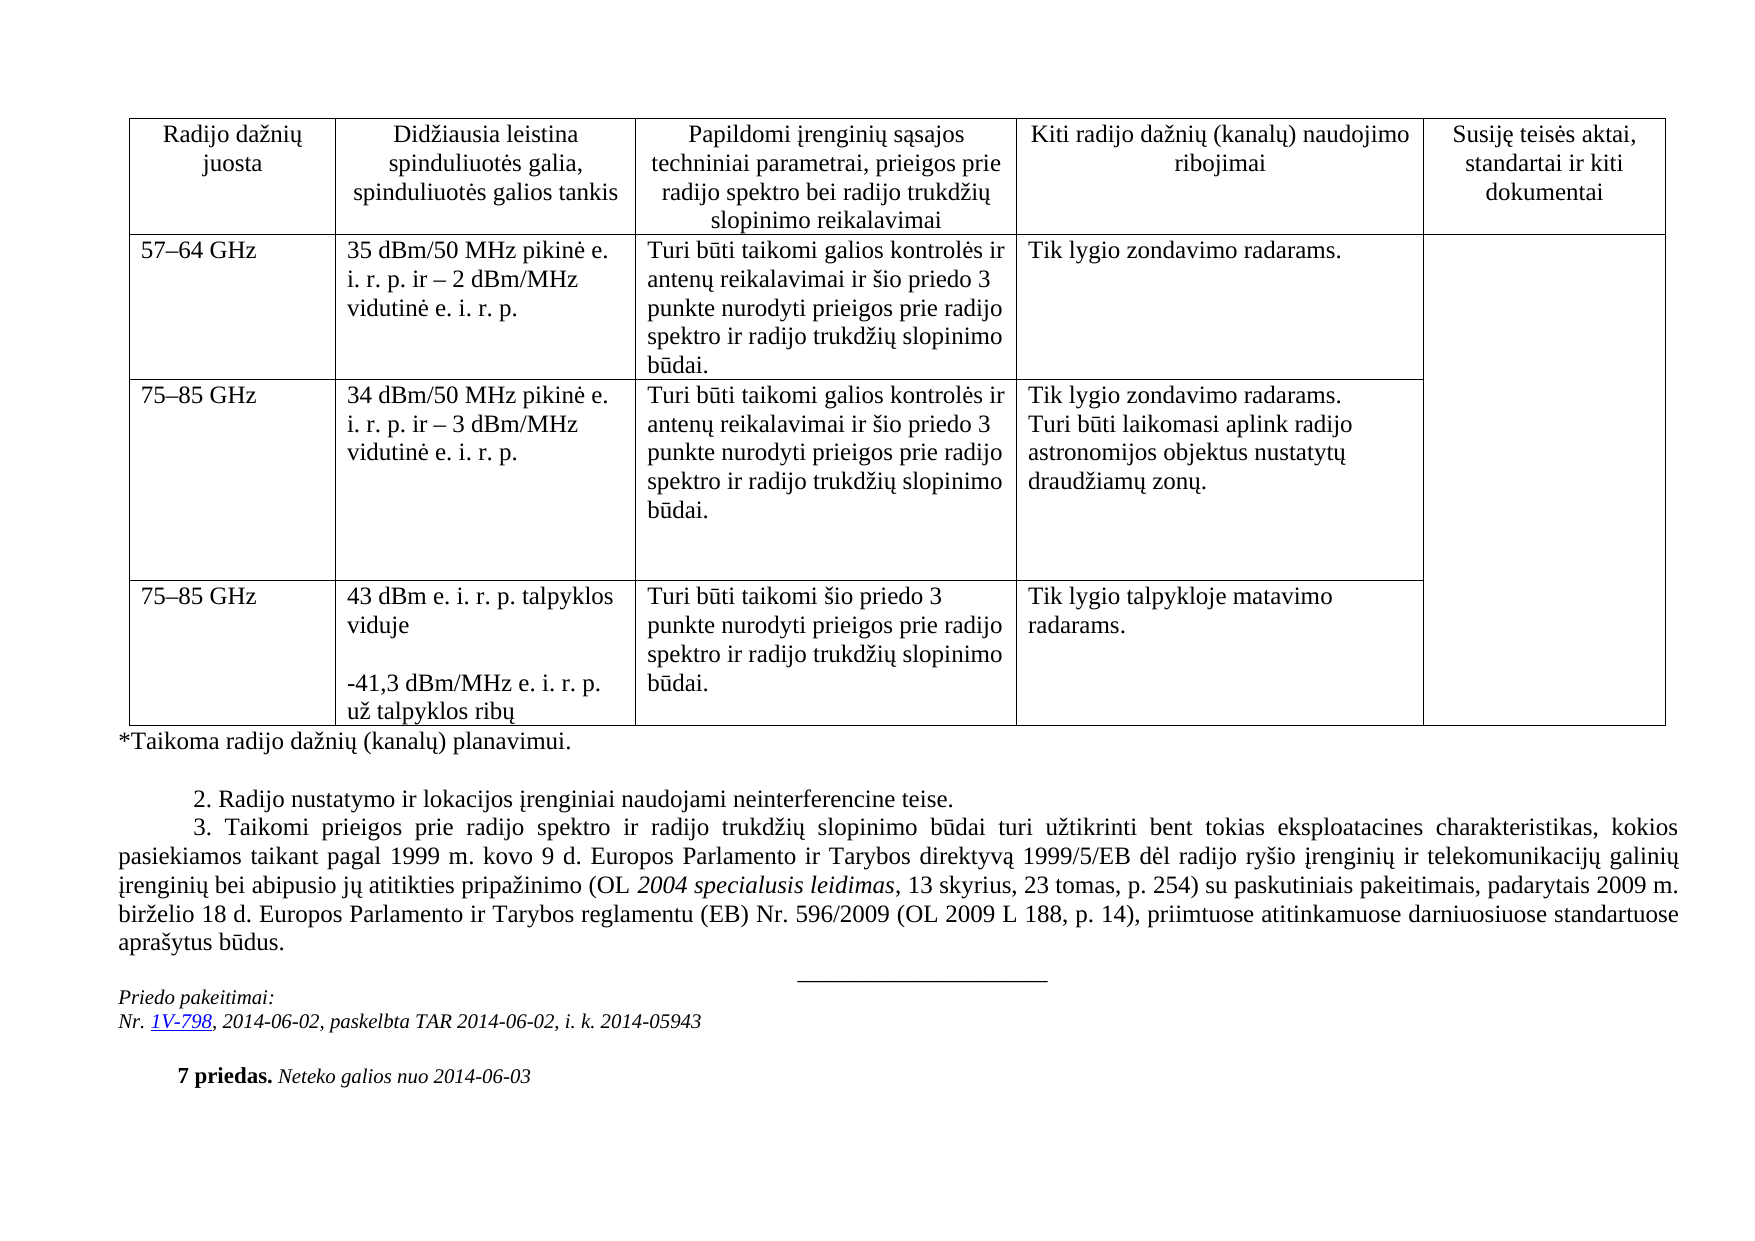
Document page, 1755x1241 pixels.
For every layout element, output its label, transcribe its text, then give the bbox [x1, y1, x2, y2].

table_cell [1424, 235, 1665, 725]
table_cell Tik lygio zondavimo radarams. Turi būti laikomasi aplink radijo astronomijos objektus nustatytų draudžiamų zonų. [1017, 380, 1423, 580]
table_header Susiję teisės aktai, standartai ir kiti dokumentai [1424, 119, 1665, 234]
text *Taikoma radijo dažnių (kanalų) planavimui. [118, 726, 1680, 755]
table_cell Tik lygio talpykloje matavimo radarams. [1017, 581, 1423, 725]
table_cell Turi būti taikomi galios kontrolės ir antenų reikalavimai ir šio priedo 3 punkte nurodyti prieigos prie radijo spektro ir radijo trukdžių slopinimo būdai. [636, 380, 1016, 580]
table_header Radijo dažnių juosta [130, 119, 335, 234]
table_cell Turi būti taikomi šio priedo 3 punkte nurodyti prieigos prie radijo spektro ir radijo trukdžių slopinimo būdai. [636, 581, 1016, 725]
table_cell 75–85 GHz [130, 581, 335, 725]
table_cell 57–64 GHz [130, 235, 335, 379]
text Priedo pakeitimai: [118, 985, 1680, 1009]
table_header Kiti radijo dažnių (kanalų) naudojimo ribojimai [1017, 119, 1423, 234]
text 3. Taikomi prieigos prie radijo spektro ir radijo trukdžių slopinimo būdai turi užtikrinti bent tokias eksploatacines charakteristikas, kokios pasiekiamos taikant pagal 1999 m. kovo 9 d. Europos Parlamento ir Tarybos direktyvą 1999/5/EB dėl radijo ryšio įrenginių ir telekomunikacijų galinių įrenginių bei abipusio jų atitikties pripažinimo (OL 2004 specialusis leidimas, 13 skyrius, 23 tomas, p. 254) su paskutiniais pakeitimais, padarytais 2009 m. birželio 18 d. Europos Parlamento ir Tarybos reglamentu (EB) Nr. 596/2009 (OL 2009 L 188, p. 14), priimtuose atitinkamuose darniuosiuose standartuose aprašytus būdus. [118, 812, 1680, 956]
table_cell 75–85 GHz [130, 380, 335, 580]
text 2. Radijo nustatymo ir lokacijos įrenginiai naudojami neinterferencine teise. [118, 784, 1680, 812]
text ____________________ [118, 956, 1726, 985]
text Nr. 1V-798, 2014-06-02, paskelbta TAR 2014-06-02, i. k. 2014-05943 [118, 1009, 1680, 1033]
table_cell Turi būti taikomi galios kontrolės ir antenų reikalavimai ir šio priedo 3 punkte nurodyti prieigos prie radijo spektro ir radijo trukdžių slopinimo būdai. [636, 235, 1016, 379]
table_cell Tik lygio zondavimo radarams. [1017, 235, 1423, 379]
text 7 priedas. Neteko galios nuo 2014-06-03 [118, 1062, 1680, 1088]
table_cell 34 dBm/50 MHz pikinė e. i. r. p. ir – 3 dBm/MHz vidutinė e. i. r. p. [336, 380, 635, 580]
table_cell 35 dBm/50 MHz pikinė e. i. r. p. ir – 2 dBm/MHz vidutinė e. i. r. p. [336, 235, 635, 379]
table_cell 43 dBm e. i. r. p. talpyklos viduje -41,3 dBm/MHz e. i. r. p. už talpyklos ribų [336, 581, 635, 725]
table_header Papildomi įrenginių sąsajos techniniai parametrai, prieigos prie radijo spektro bei radijo trukdžių slopinimo reikalavimai [636, 119, 1016, 234]
table_header Didžiausia leistina spinduliuotės galia, spinduliuotės galios tankis [336, 119, 635, 234]
